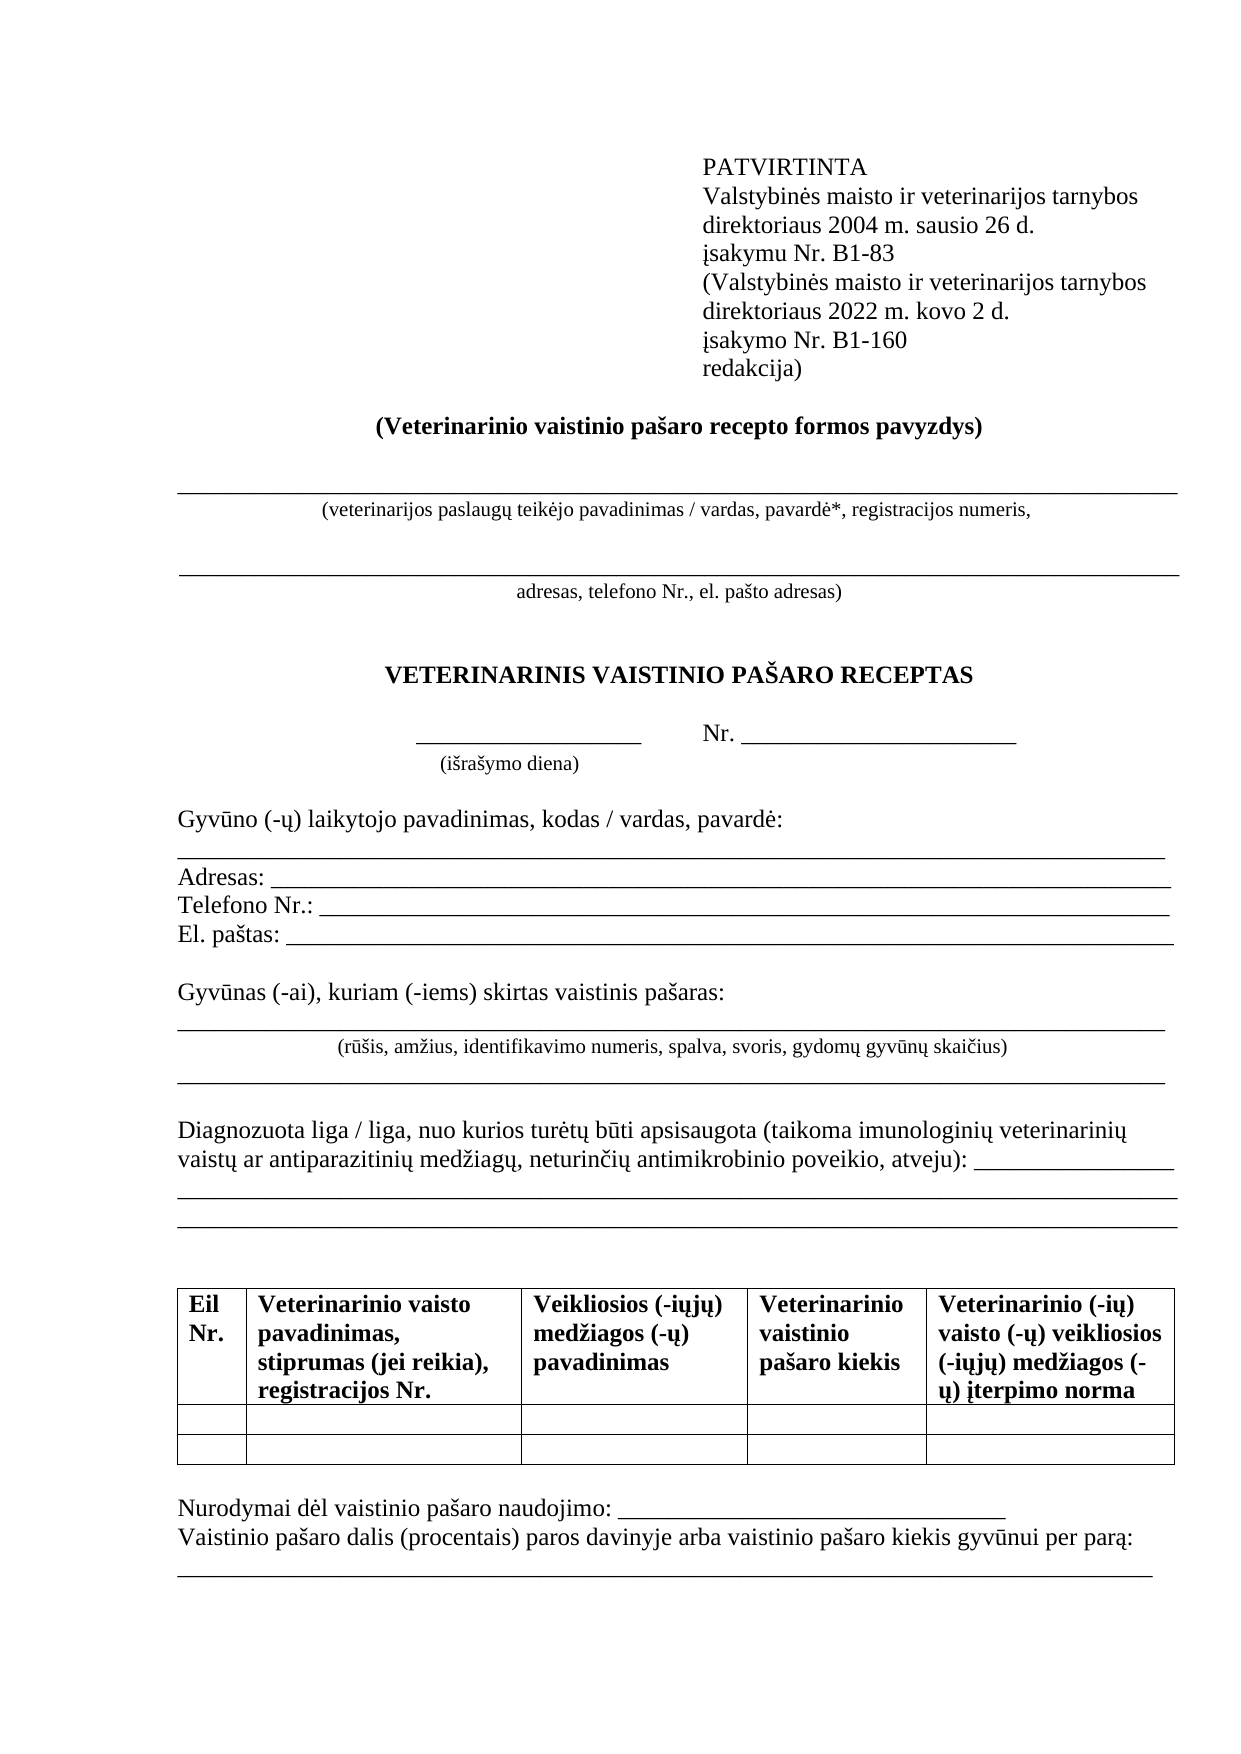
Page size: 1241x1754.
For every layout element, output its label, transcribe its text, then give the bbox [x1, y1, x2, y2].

text ________________________________________________________________________________________________________________________________________________________________ [177, 1173, 1181, 1231]
text įsakymo Nr. B1-160 [702, 325, 1181, 353]
text _______________________________________________________________________________ [177, 833, 1181, 862]
text (rūšis, amžius, identifikavimo numeris, spalva, svoris, gydomų gyvūnų skaičius) [177, 1034, 1181, 1058]
text Gyvūnas (-ai), kuriam (-iems) skirtas vaistinis pašaras: _______________________________________________________________________________ [177, 977, 1181, 1034]
table_header Veterinarinio (-ių) vaisto (-ų) veikliosios (-iųjų) medžiagos (-ų) įterpimo norma [927, 1289, 1174, 1404]
text Nurodymai dėl vaistinio pašaro naudojimo: _______________________________ [177, 1493, 1181, 1522]
table_cell [748, 1405, 926, 1434]
text ______________________________________________________________________________ [177, 1551, 1181, 1580]
text Adresas: ________________________________________________________________________ [177, 862, 1181, 890]
table_cell [247, 1435, 521, 1464]
text adresas, telefono Nr., el. pašto adresas) [177, 579, 1181, 603]
text Diagnozuota liga / liga, nuo kurios turėtų būti apsisaugota (taikoma imunologinių veterinarinių vaistų ar antiparazitinių medžiagų, neturinčių antimikrobinio poveikio, atveju): ________________ [177, 1116, 1181, 1173]
table_header Veterinarinio vaisto pavadinimas, stiprumas (jei reikia), registracijos Nr. [247, 1289, 521, 1404]
text PATVIRTINTA [702, 152, 1181, 181]
text Vaistinio pašaro dalis (procentais) paros davinyje arba vaistinio pašaro kiekis gyvūnui per parą: [177, 1522, 1181, 1551]
table_cell [748, 1435, 926, 1464]
table_cell [927, 1435, 1174, 1464]
text (Valstybinės maisto ir veterinarijos tarnybos [702, 267, 1181, 296]
text Gyvūno (-ų) laikytojo pavadinimas, kodas / vardas, pavardė: [177, 804, 1181, 833]
text VETERINARINIS VAISTINIO PAŠARO RECEPTAS [177, 660, 1181, 689]
text (veterinarijos paslaugų teikėjo pavadinimas / vardas, pavardė*, registracijos numeris, [177, 497, 1181, 521]
table_cell [178, 1435, 246, 1464]
table_header Veikliosios (-iųjų) medžiagos (-ų) pavadinimas [522, 1289, 747, 1404]
text Valstybinės maisto ir veterinarijos tarnybos [702, 181, 1181, 210]
text _______________________________________________________________________________ [177, 1058, 1181, 1087]
text redakcija) [702, 353, 1181, 382]
text Telefono Nr.: ____________________________________________________________________ [177, 890, 1181, 919]
table_cell [522, 1435, 747, 1464]
text įsakymu Nr. B1-83 [702, 238, 1181, 267]
text ________________________________________________________________________________ [177, 550, 1181, 579]
text (Veterinarinio vaistinio pašaro recepto formos pavyzdys) [177, 411, 1181, 440]
table_header Eil Nr. [178, 1289, 246, 1404]
text direktoriaus 2022 m. kovo 2 d. [702, 296, 1181, 325]
table_cell [178, 1405, 246, 1434]
table_header Veterinarinio vaistinio pašaro kiekis [748, 1289, 926, 1404]
table_cell [522, 1405, 747, 1434]
text direktoriaus 2004 m. sausio 26 d. [702, 210, 1181, 238]
text __________________ Nr. ______________________ (išrašymo diena) [177, 718, 1181, 775]
text ________________________________________________________________________________ [177, 468, 1181, 497]
text El. paštas: _______________________________________________________________________ [177, 919, 1181, 948]
table_cell [247, 1405, 521, 1434]
table_cell [927, 1405, 1174, 1434]
